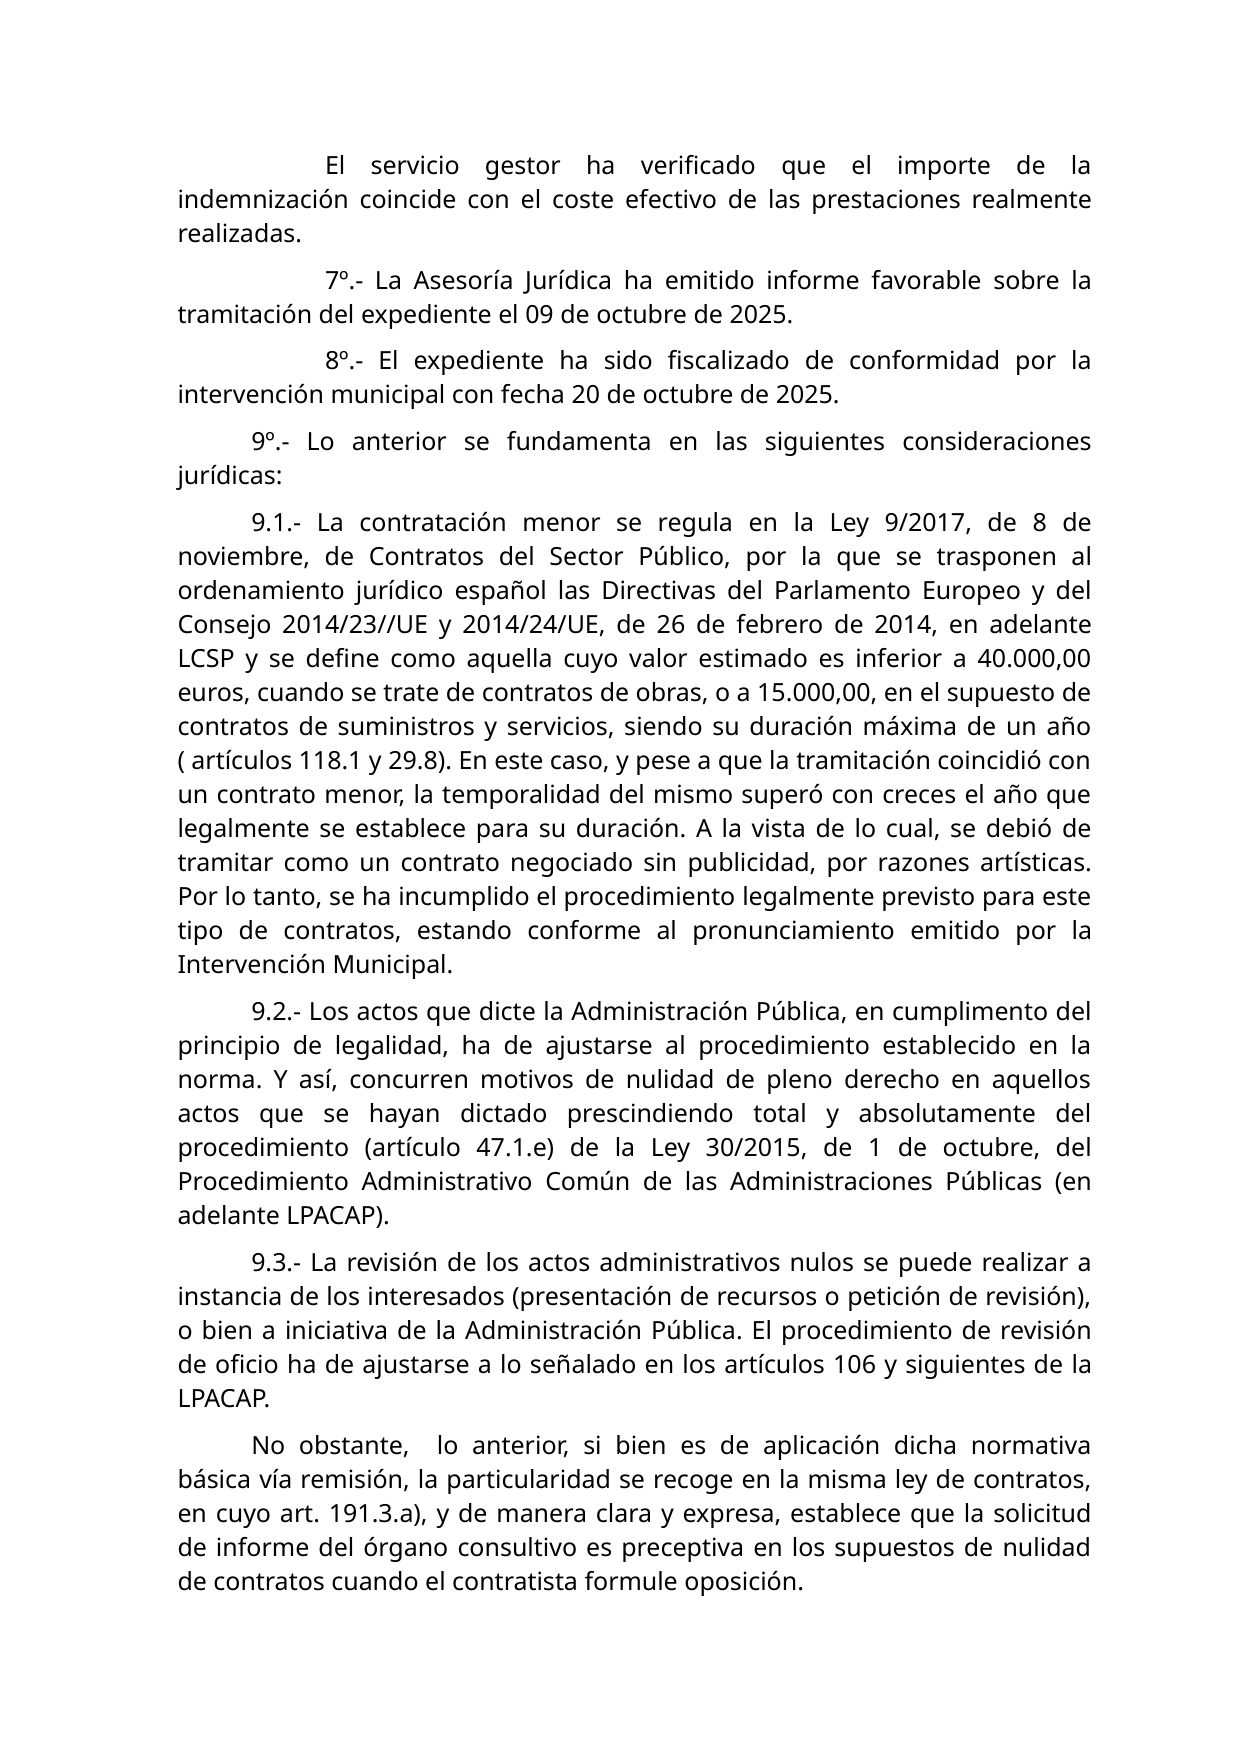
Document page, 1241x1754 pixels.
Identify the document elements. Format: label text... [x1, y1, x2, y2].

text 8º.- El expediente ha sido fiscalizado de conformidad por la intervención municipal con fecha 20 de octubre de 2025. [177, 343, 1093, 411]
text 7º.- La Asesoría Jurídica ha emitido informe favorable sobre la tramitación del expediente el 09 de octubre de 2025. [177, 262, 1093, 330]
text 9.1.- La contratación menor se regula en la Ley 9/2017, de 8 de noviembre, de Contratos del Sector Público, por la que se trasponen al ordenamiento jurídico español las Directivas del Parlamento Europeo y del Consejo 2014/23//UE y 2014/24/UE, de 26 de febrero de 2014, en adelante LCSP y se define como aquella cuyo valor estimado es inferior a 40.000,00 euros, cuando se trate de contratos de obras, o a 15.000,00, en el supuesto de contratos de suministros y servicios, siendo su duración máxima de un año ( artículos 118.1 y 29.8). En este caso, y pese a que la tramitación coincidió con un contrato menor, la temporalidad del mismo superó con creces el año que legalmente se establece para su duración. A la vista de lo cual, se debió de tramitar como un contrato negociado sin publicidad, por razones artísticas. Por lo tanto, se ha incumplido el procedimiento legalmente previsto para este tipo de contratos, estando conforme al pronunciamiento emitido por la Intervención Municipal. [177, 504, 1093, 981]
text 9º.- Lo anterior se fundamenta en las siguientes consideraciones jurídicas: [177, 423, 1093, 492]
text El servicio gestor ha verificado que el importe de la indemnización coincide con el coste efectivo de las prestaciones realmente realizadas. [177, 148, 1093, 250]
text 9.3.- La revisión de los actos administrativos nulos se puede realizar a instancia de los interesados (presentación de recursos o petición de revisión), o bien a iniciativa de la Administración Pública. El procedimiento de revisión de oficio ha de ajustarse a lo señalado en los artículos 106 y siguientes de la LPACAP. [177, 1244, 1093, 1415]
text No obstante, lo anterior, si bien es de aplicación dicha normativa básica vía remisión, la particularidad se recoge en la misma ley de contratos, en cuyo art. 191.3.a), y de manera clara y expresa, establece que la solicitud de informe del órgano consultivo es preceptiva en los supuestos de nulidad de contratos cuando el contratista formule oposición. [177, 1427, 1093, 1598]
text 9.2.- Los actos que dicte la Administración Pública, en cumplimento del principio de legalidad, ha de ajustarse al procedimiento establecido en la norma. Y así, concurren motivos de nulidad de pleno derecho en aquellos actos que se hayan dictado prescindiendo total y absolutamente del procedimiento (artículo 47.1.e) de la Ley 30/2015, de 1 de octubre, del Procedimiento Administrativo Común de las Administraciones Públicas (en adelante LPACAP). [177, 993, 1093, 1232]
